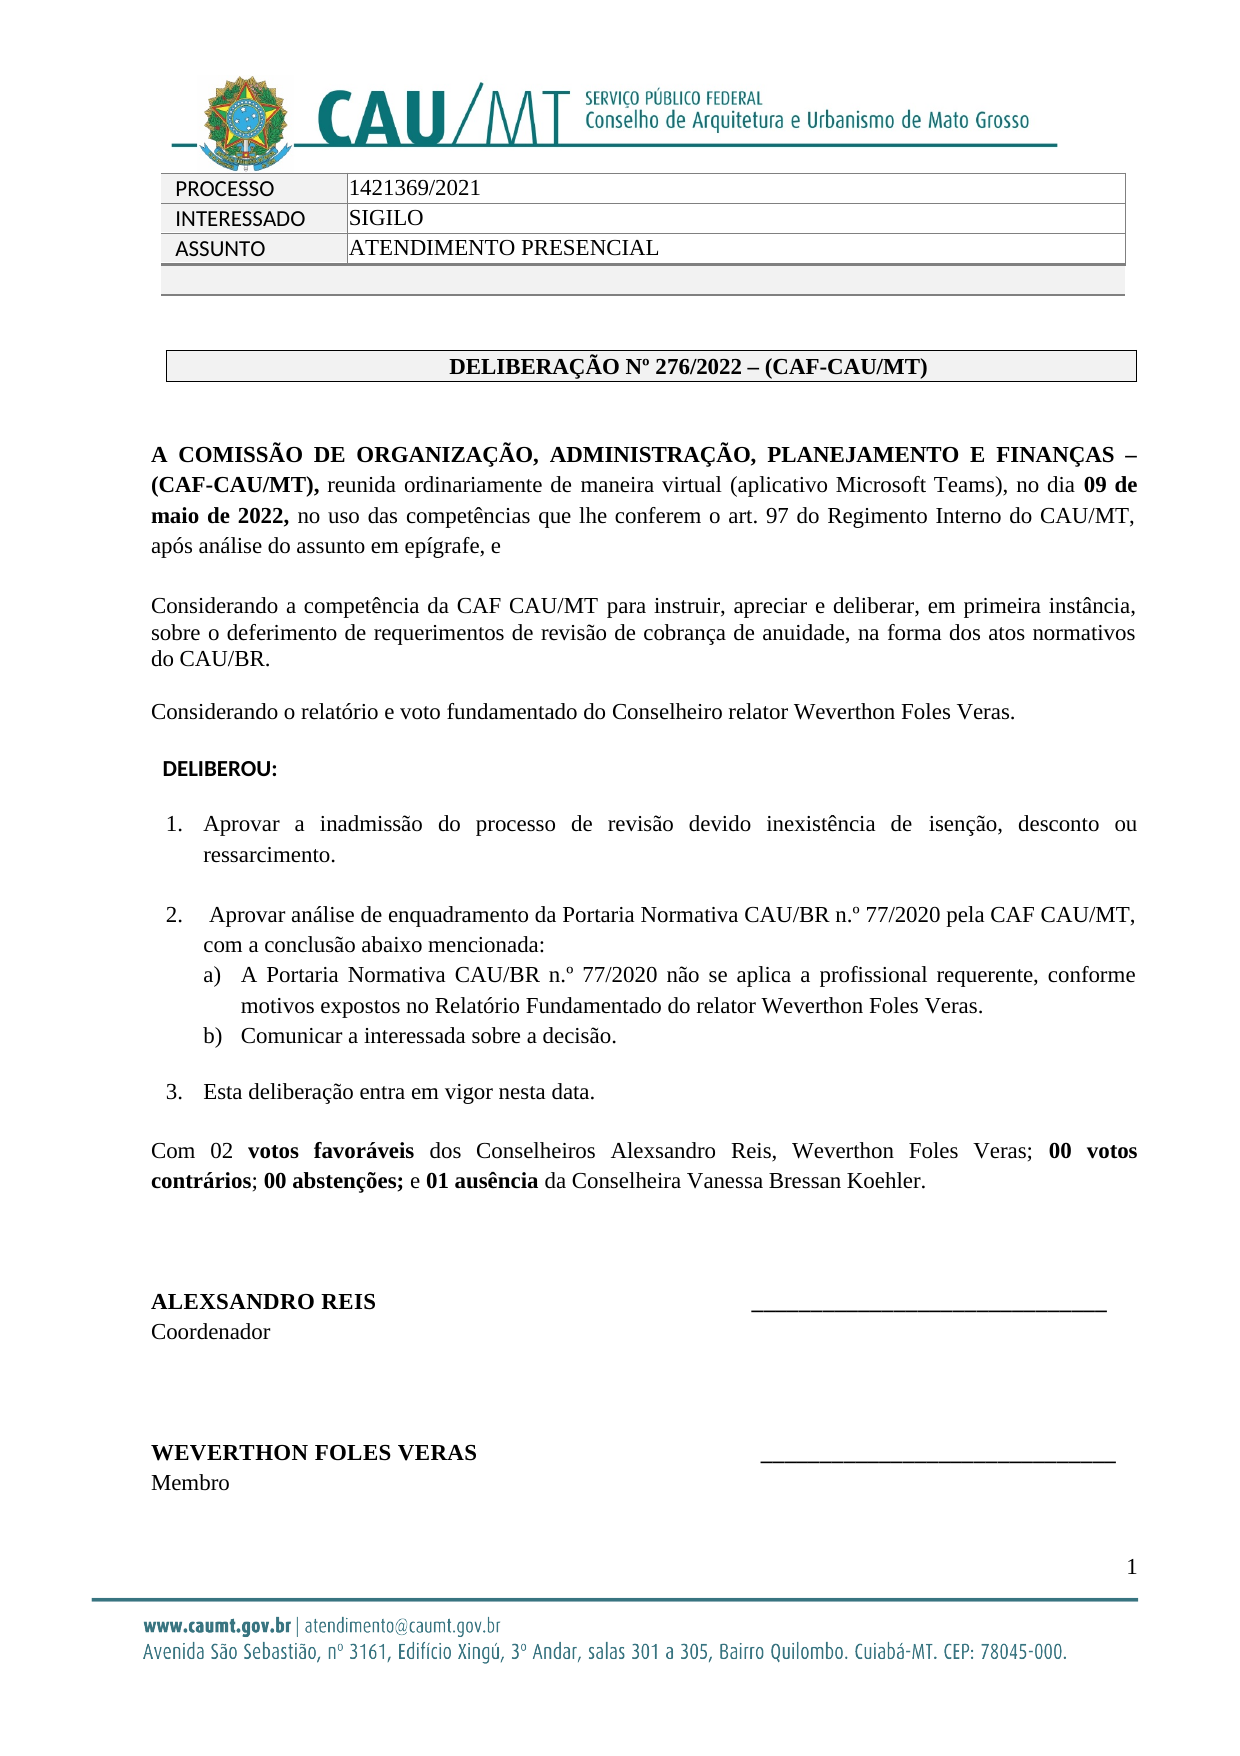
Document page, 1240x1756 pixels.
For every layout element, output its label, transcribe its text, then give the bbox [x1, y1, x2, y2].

list Aprovar a inadmissão do processo de revisão devido inexistência de isenção, desconto ou ressarcimento. [166, 810, 1137, 867]
text WEVERTHON FOLES VERAS ______________________________ [151, 1439, 1137, 1465]
subtitle DELIBEROU: [162, 754, 1137, 782]
list A Portaria Normativa CAU/BR n.º 77/2020 não se aplica a profissional requerente, conforme motivos expostos no Relatório Fundamentado do relator Weverthon Foles Veras. [203, 961, 1137, 1018]
text Coordenador [151, 1318, 1137, 1344]
list Aprovar análise de enquadramento da Portaria Normativa CAU/BR n.º 77/2020 pela CAF CAU/MT, com a conclusão abaixo mencionada: [166, 901, 1137, 958]
text Considerando o relatório e voto fundamentado do Conselheiro relator Weverthon Foles Veras. [92, 698, 1137, 724]
text Membro [151, 1469, 1137, 1495]
list Comunicar a interessada sobre a decisão. [203, 1022, 1137, 1048]
text Com 02 votos favoráveis dos Conselheiros Alexsandro Reis, Weverthon Foles Veras; 00 votos contrários; 00 abstenções; e 01 ausência da Conselheira Vanessa Bressan Koehler. [151, 1137, 1137, 1193]
text alexsandro REIS ______________________________ [151, 1288, 1137, 1314]
text DELIBERAÇÃO Nº 276/2022 – (CAF-CAU/MT) [167, 351, 1136, 381]
list Esta deliberação entra em vigor nesta data. [166, 1078, 1137, 1105]
text A COMISSÃO DE ORGANIZAÇÃO, ADMINISTRAÇÃO, PLANEJAMENTO E FINANÇAS – (CAF-CAU/MT), reunida ordinariamente de maneira virtual (aplicativo Microsoft Teams), no dia 09 de maio de 2022, no uso das competências que lhe conferem o art. 97 do Regimento Interno do CAU/MT, após análise do assunto em epígrafe, e [151, 441, 1137, 558]
text Considerando a competência da CAF CAU/MT para instruir, apreciar e deliberar, em primeira instância, sobre o deferimento de requerimentos de revisão de cobrança de anuidade, na forma dos atos normativos do CAU/BR. [151, 592, 1137, 671]
